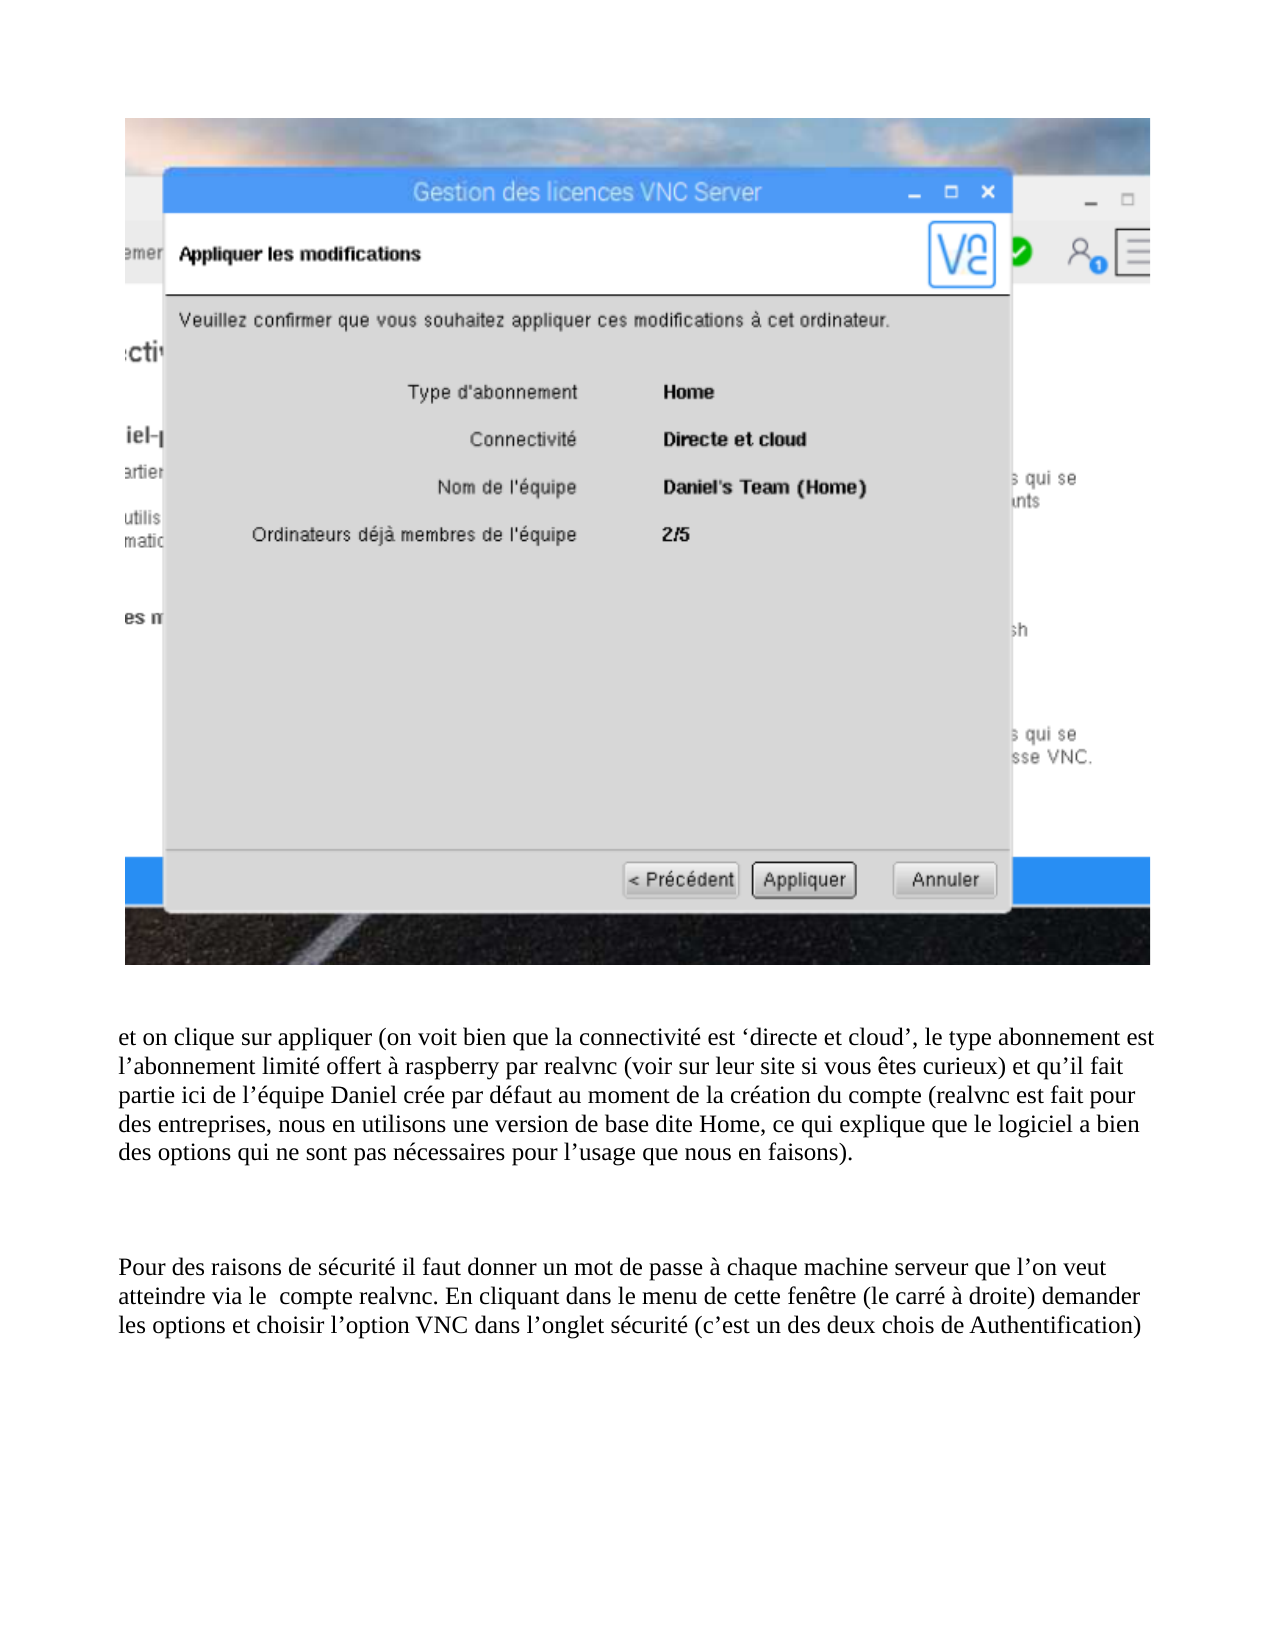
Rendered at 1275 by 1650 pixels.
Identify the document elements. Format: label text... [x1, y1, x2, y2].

picture [125, 118, 1150, 965]
text Pour des raisons de sécurité il faut donner un mot de passe à chaque machine serveur que l’on veut atteindre via le compte realvnc. En cliquant dans le menu de cette fenêtre (le carré à droite) demander les options et choisir l’option VNC dans l’onglet sécurité (c’est un des deux chois de Authentification) [118, 1252, 1157, 1339]
text et on clique sur appliquer (on voit bien que la connectivité est ‘directe et cloud’, le type abonnement est l’abonnement limité offert à raspberry par realvnc (voir sur leur site si vous êtes curieux) et qu’il fait partie ici de l’équipe Daniel crée par défaut au moment de la création du compte (realvnc est fait pour des entreprises, nous en utilisons une version de base dite Home, ce qui explique que le logiciel a bien des options qui ne sont pas nécessaires pour l’usage que nous en faisons). [118, 1022, 1157, 1166]
